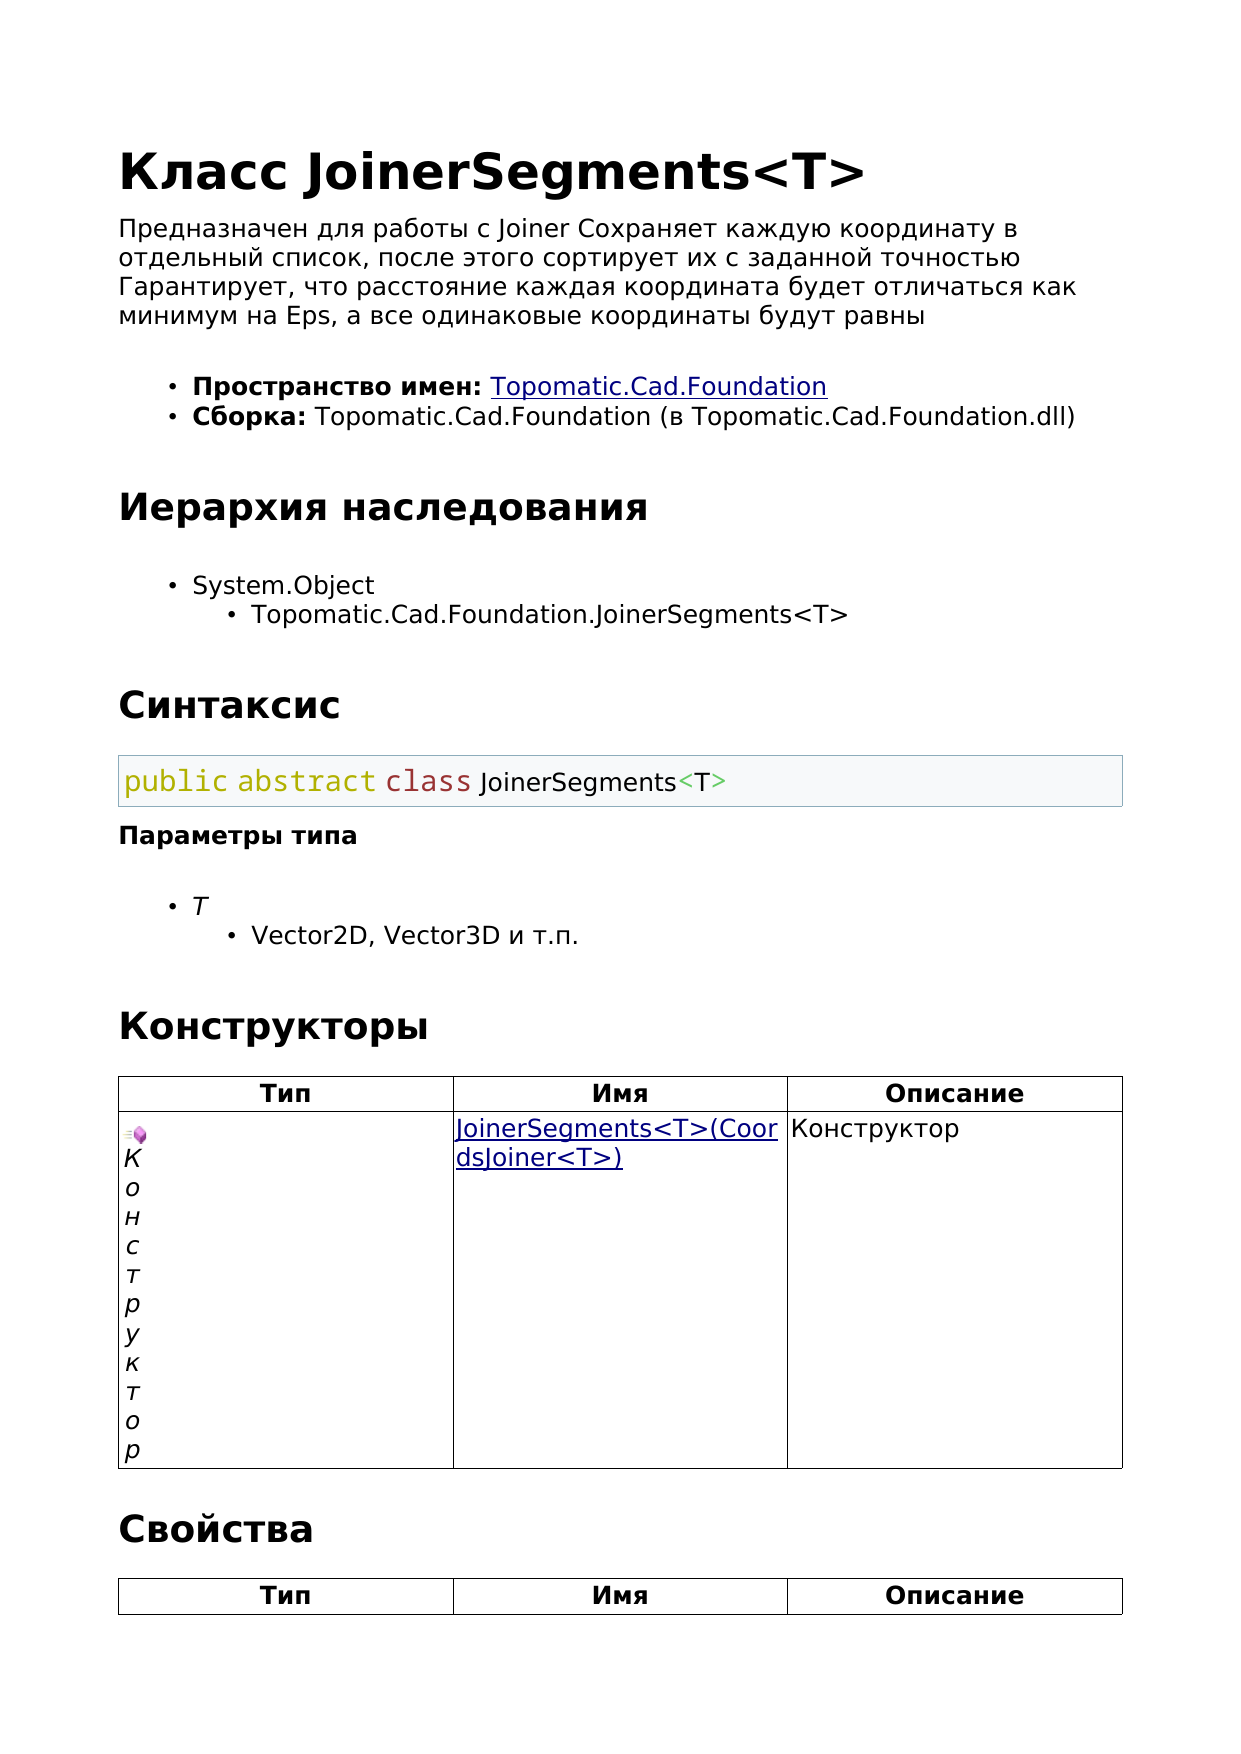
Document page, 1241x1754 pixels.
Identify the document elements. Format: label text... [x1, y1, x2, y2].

text Предназначен для работы с Joiner Сохраняет каждую координату в отдельный список, после этого сортирует их с заданной точностью Гарантирует, что расстояние каждая координата будет отличаться как минимум на Eps, а все одинаковые координаты будут равны [118, 214, 1122, 331]
table_header Тип [119, 1579, 453, 1613]
subtitle Иерархия наследования [118, 485, 1122, 529]
subtitle Класс JoinerSegments<T> [118, 143, 1122, 201]
list T [177, 892, 1122, 921]
table_header Имя [454, 1579, 787, 1613]
list Topomatic.Cad.Foundation.JoinerSegments<T> [236, 600, 1122, 629]
list Vector2D, Vector3D и т.п. [236, 921, 1122, 951]
table_cell [119, 1112, 453, 1467]
subtitle Синтаксис [118, 684, 1122, 727]
table_header Тип [119, 1077, 453, 1111]
table_cell Конструктор [788, 1112, 1122, 1467]
picture [121, 1126, 147, 1144]
table_cell JoinerSegments<T>(CoordsJoiner<T>) [454, 1112, 787, 1467]
list Пространство имен: Topomatic.Cad.Foundation [177, 372, 1122, 402]
subtitle Конструкторы [118, 1005, 1122, 1049]
subtitle Свойства [118, 1507, 1122, 1551]
table_header public abstract class JoinerSegments<T> [119, 756, 1122, 806]
table_header Описание [788, 1077, 1122, 1111]
table_header Описание [788, 1579, 1122, 1613]
table_header Имя [454, 1077, 787, 1111]
text Параметры типа [118, 821, 1122, 850]
list Сборка: Topomatic.Cad.Foundation (в Topomatic.Cad.Foundation.dll) [177, 402, 1122, 431]
list System.Object [177, 571, 1122, 600]
